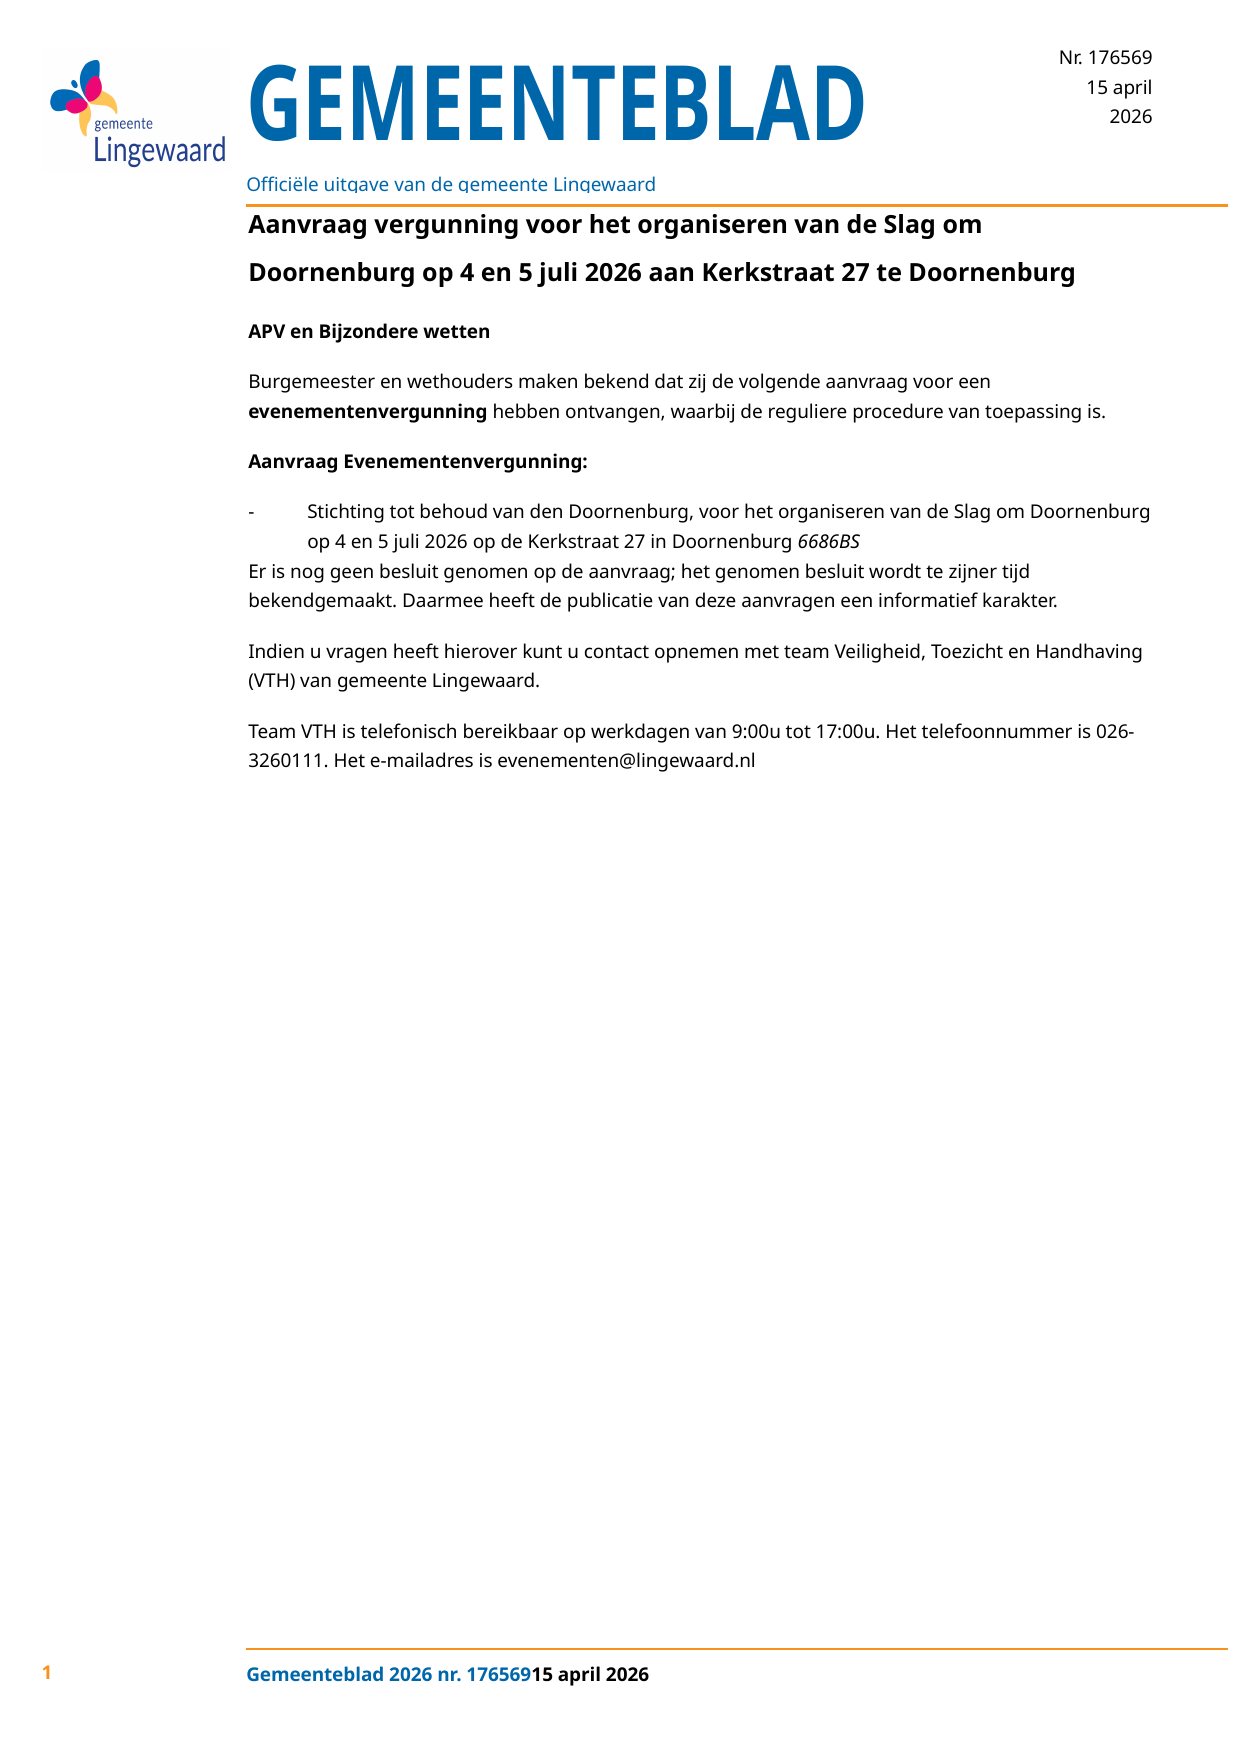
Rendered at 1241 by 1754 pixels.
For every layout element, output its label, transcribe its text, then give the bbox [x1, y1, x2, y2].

text Aanvraag Evenementenvergunning: [248, 448, 1152, 474]
text Er is nog geen besluit genomen op de aanvraag; het genomen besluit wordt te zijner tijd bekendgemaakt. Daarmee heeft de publicatie van deze aanvragen een informatief karakter. [248, 558, 1152, 613]
text Team VTH is telefonisch bereikbaar op werkdagen van 9:00u tot 17:00u. Het telefoonnummer is 026-3260111. Het e-mailadres is evenementen@lingewaard.nl [248, 718, 1152, 773]
text Aanvraag vergunning voor het organiseren van de Slag om Doornenburg op 4 en 5 juli 2026 aan Kerkstraat 27 te Doornenburg [248, 207, 1152, 288]
picture [41, 47, 231, 172]
list Stichting tot behoud van den Doornenburg, voor het organiseren van de Slag om Doornenburg op 4 en 5 juli 2026 op de Kerkstraat 27 in Doornenburg 6686BS [248, 499, 1152, 554]
text Burgemeester en wethouders maken bekend dat zij de volgende aanvraag voor een evenementenvergunning hebben ontvangen, waarbij de reguliere procedure van toepassing is. [248, 368, 1152, 424]
text APV en Bijzondere wetten [248, 318, 1152, 344]
text Indien u vragen heeft hierover kunt u contact opnemen met team Veiligheid, Toezicht en Handhaving (VTH) van gemeente Lingewaard. [248, 638, 1152, 693]
